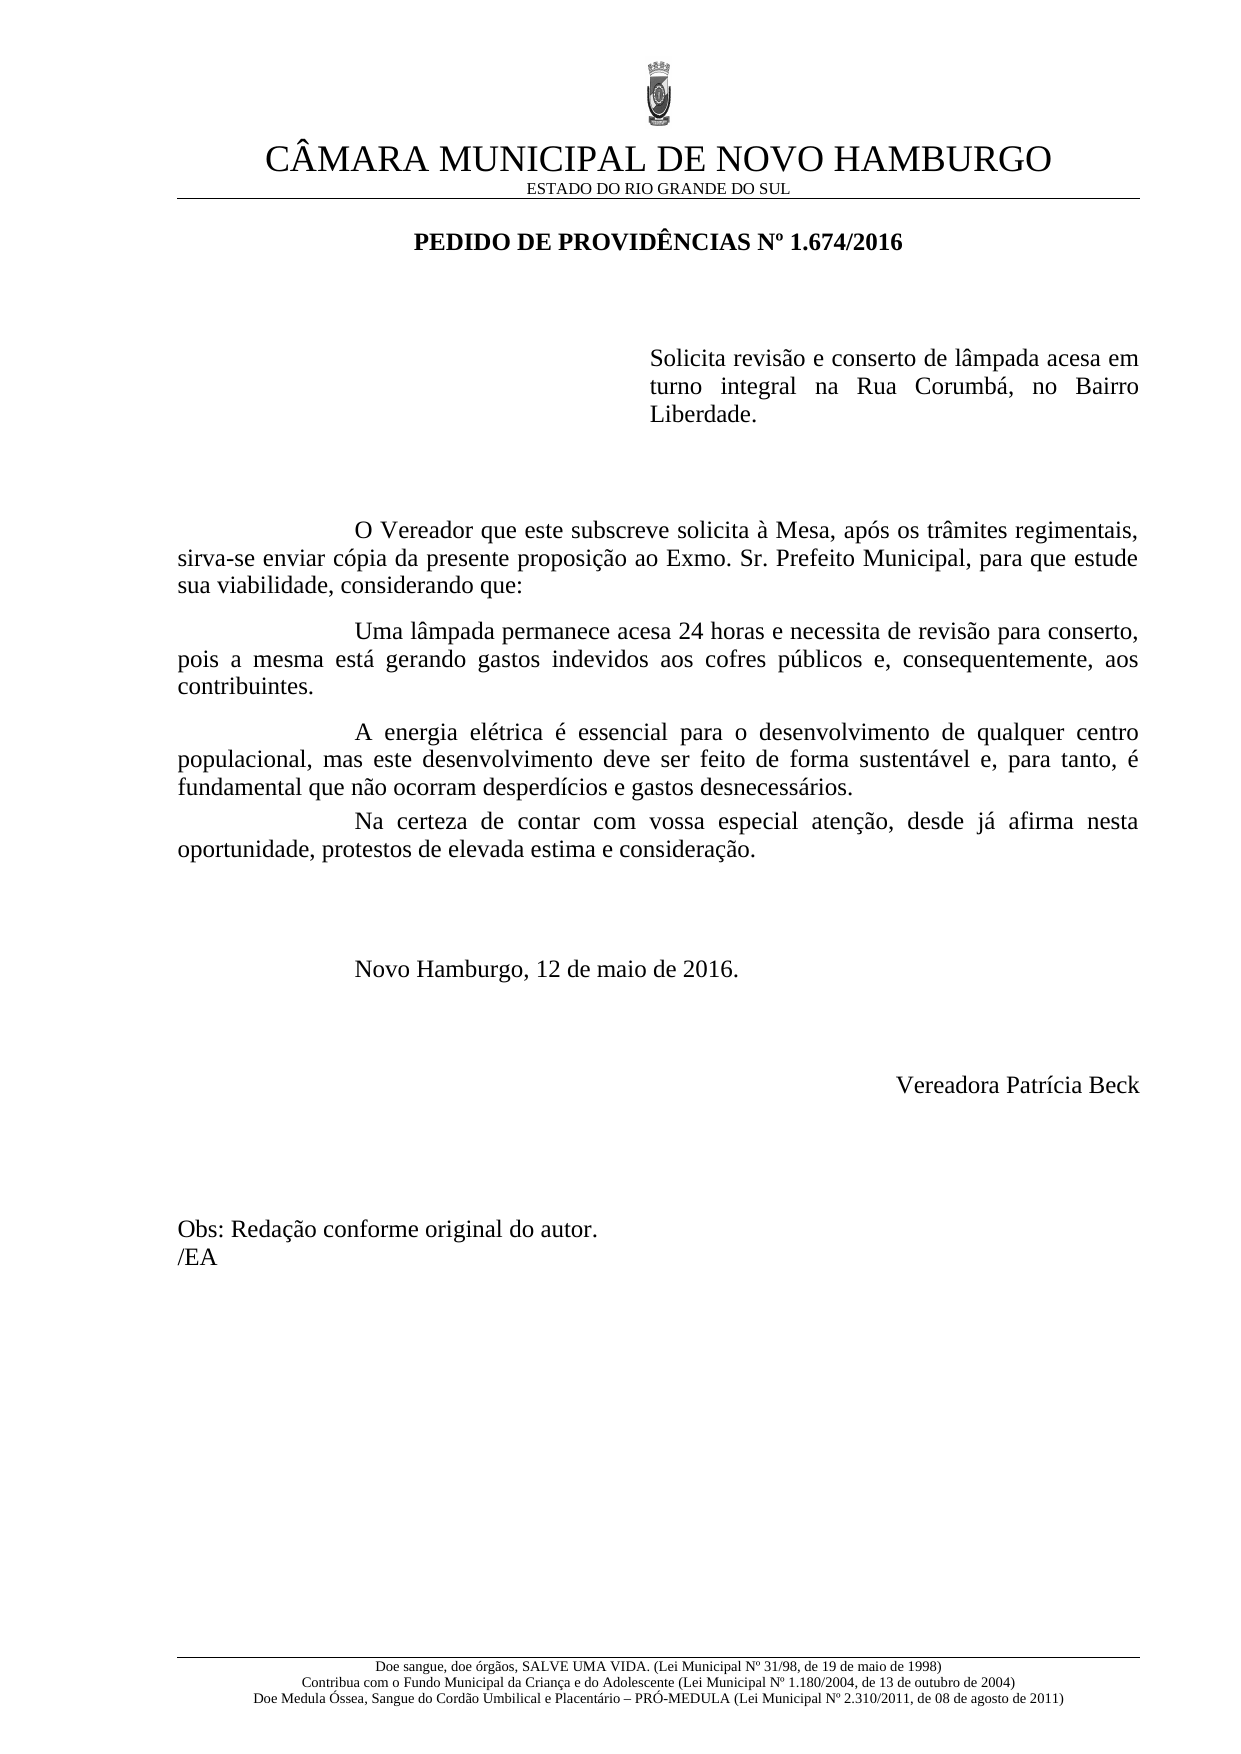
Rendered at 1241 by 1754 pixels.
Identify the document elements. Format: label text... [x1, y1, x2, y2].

text PEDIDO DE PROVIDÊNCIAS Nº 1.674/2016 [177, 228, 1140, 256]
text Novo Hamburgo, 12 de maio de 2016. [177, 955, 1140, 983]
text Obs: Redação conforme original do autor. [177, 1215, 1140, 1243]
text Na certeza de contar com vossa especial atenção, desde já afirma nesta oportunidade, protestos de elevada estima e consideração. [177, 807, 1140, 862]
text Uma lâmpada permanece acesa 24 horas e necessita de revisão para conserto, pois a mesma está gerando gastos indevidos aos cofres públicos e, consequentemente, aos contribuintes. [177, 617, 1140, 700]
text Vereadora Patrícia Beck [177, 1071, 1140, 1099]
text /EA [177, 1243, 1140, 1271]
text Solicita revisão e conserto de lâmpada acesa em turno integral na Rua Corumbá, no Bairro Liberdade. [649, 344, 1140, 428]
text A energia elétrica é essencial para o desenvolvimento de qualquer centro populacional, mas este desenvolvimento deve ser feito de forma sustentável e, para tanto, é fundamental que não ocorram desperdícios e gastos desnecessários. [177, 718, 1140, 801]
text O Vereador que este subscreve solicita à Mesa, após os trâmites regimentais, sirva-se enviar cópia da presente proposição ao Exmo. Sr. Prefeito Municipal, para que estude sua viabilidade, considerando que: [177, 516, 1140, 599]
